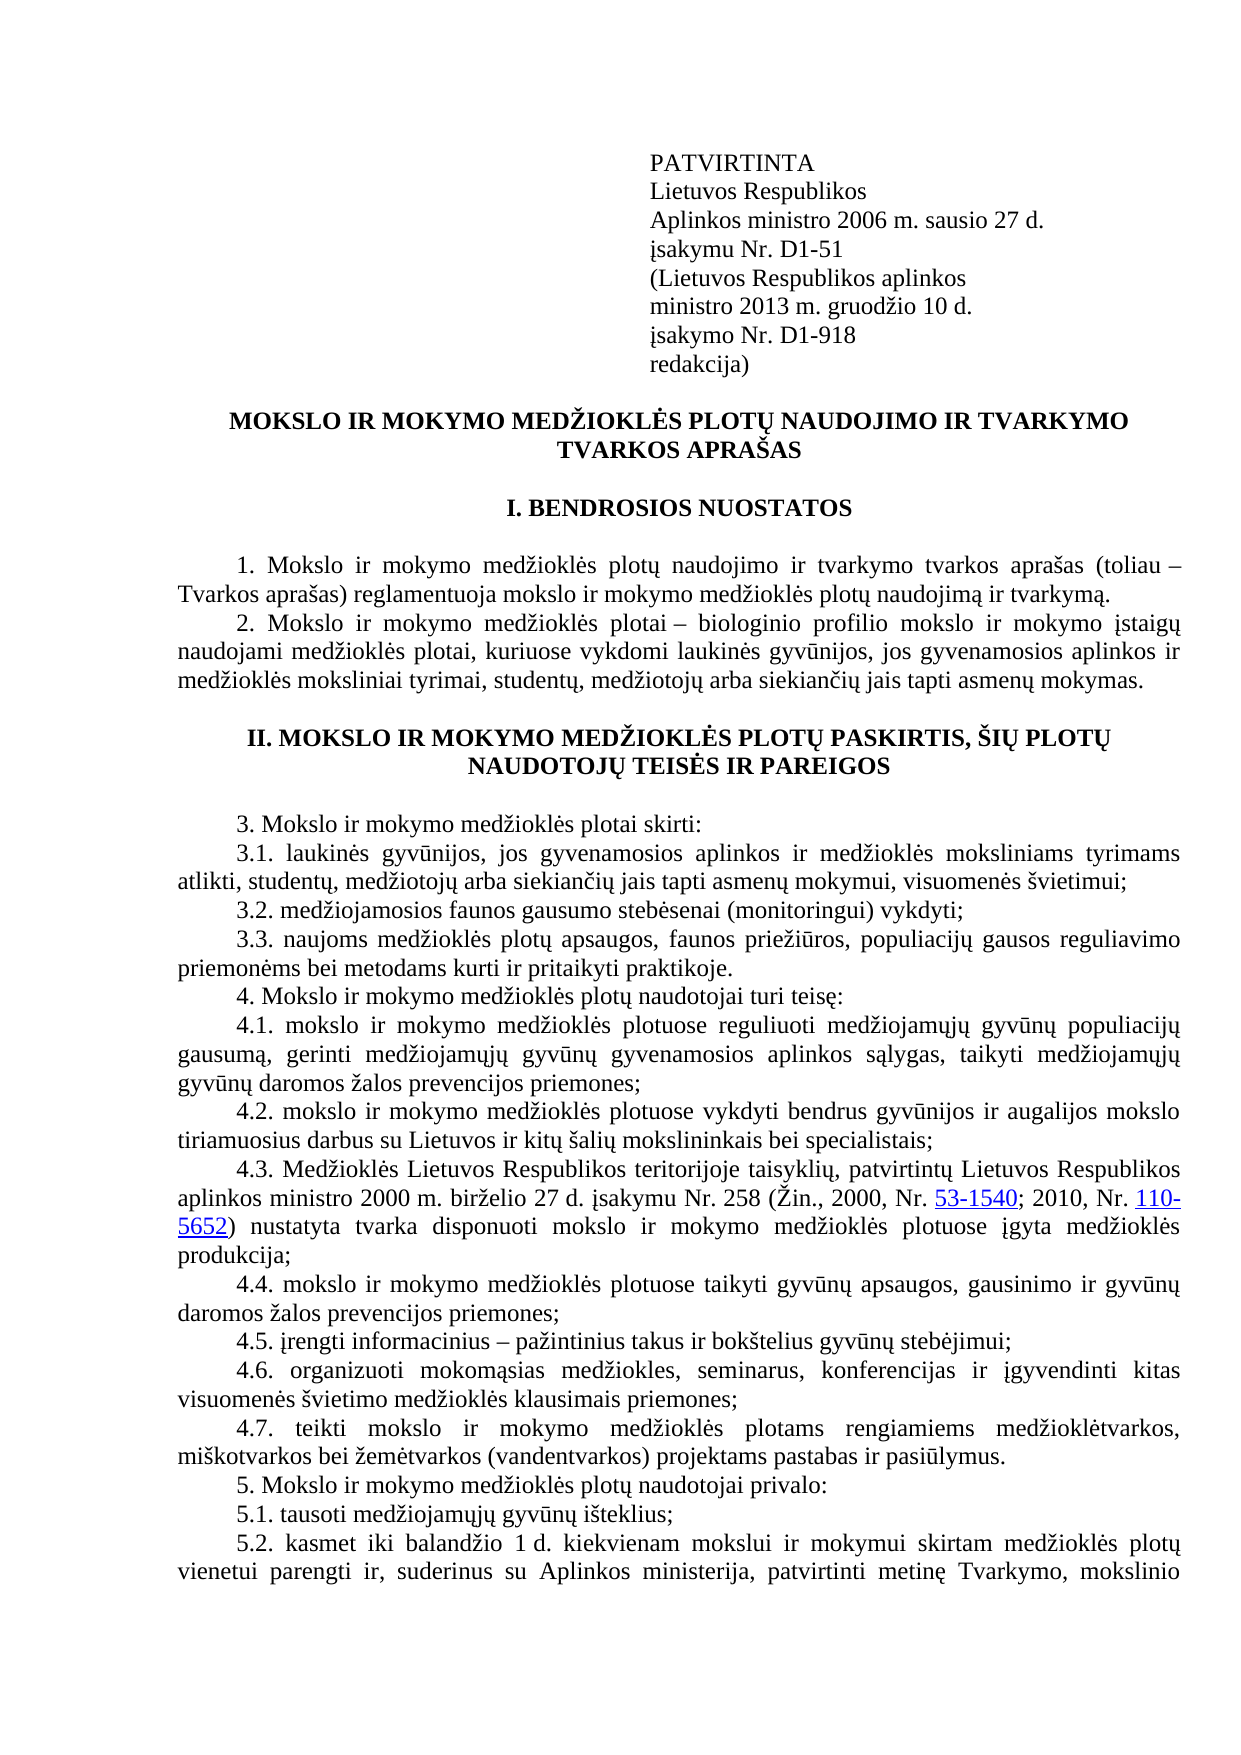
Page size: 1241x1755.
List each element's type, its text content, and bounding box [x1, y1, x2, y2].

text Aplinkos ministro 2006 m. sausio 27 d. [649, 205, 1181, 234]
text 4.7. teikti mokslo ir mokymo medžioklės plotams rengiamiems medžioklėtvarkos, miškotvarkos bei žemėtvarkos (vandentvarkos) projektams pastabas ir pasiūlymus. [177, 1413, 1181, 1470]
text MOKSLO IR MOKYMO MEDŽIOKLĖS PLOTŲ NAUDOJIMO IR TVARKYMO TVARKOS APRAŠAS [177, 406, 1181, 464]
text ministro 2013 m. gruodžio 10 d. [649, 291, 1181, 320]
text Lietuvos Respublikos [649, 176, 1181, 205]
text 4.3. Medžioklės Lietuvos Respublikos teritorijoje taisyklių, patvirtintų Lietuvos Respublikos aplinkos ministro 2000 m. birželio 27 d. įsakymu Nr. 258 (Žin., 2000, Nr. 53-1540; 2010, Nr. 110-5652) nustatyta tvarka disponuoti mokslo ir mokymo medžioklės plotuose įgyta medžioklės produkcija; [177, 1154, 1181, 1269]
text 3. Mokslo ir mokymo medžioklės plotai skirti: [177, 809, 1181, 838]
text 4.1. mokslo ir mokymo medžioklės plotuose reguliuoti medžiojamųjų gyvūnų populiacijų gausumą, gerinti medžiojamųjų gyvūnų gyvenamosios aplinkos sąlygas, taikyti medžiojamųjų gyvūnų daromos žalos prevencijos priemones; [177, 1010, 1181, 1096]
text 4.2. mokslo ir mokymo medžioklės plotuose vykdyti bendrus gyvūnijos ir augalijos mokslo tiriamuosius darbus su Lietuvos ir kitų šalių mokslininkais bei specialistais; [177, 1096, 1181, 1154]
text I. BENDROSIOS NUOSTATOS [177, 493, 1181, 521]
text 4.6. organizuoti mokomąsias medžiokles, seminarus, konferencijas ir įgyvendinti kitas visuomenės švietimo medžioklės klausimais priemones; [177, 1355, 1181, 1413]
text 3.2. medžiojamosios faunos gausumo stebėsenai (monitoringui) vykdyti; [177, 895, 1181, 924]
text redakcija) [649, 349, 1181, 378]
text II. MOKSLO IR MOKYMO MEDŽIOKLĖS PLOTŲ PASKIRTIS, ŠIŲ PLOTŲ NAUDOTOJŲ TEISĖS IR PAREIGOS [177, 723, 1181, 780]
text įsakymu Nr. D1-51 [649, 234, 1181, 263]
text 4.5. įrengti informacinius – pažintinius takus ir bokštelius gyvūnų stebėjimui; [177, 1326, 1181, 1355]
text (Lietuvos Respublikos aplinkos [649, 263, 1181, 291]
text 3.1. laukinės gyvūnijos, jos gyvenamosios aplinkos ir medžioklės moksliniams tyrimams atlikti, studentų, medžiotojų arba siekiančių jais tapti asmenų mokymui, visuomenės švietimui; [177, 838, 1181, 895]
text 3.3. naujoms medžioklės plotų apsaugos, faunos priežiūros, populiacijų gausos reguliavimo priemonėms bei metodams kurti ir pritaikyti praktikoje. [177, 924, 1181, 981]
text 2. Mokslo ir mokymo medžioklės plotai – biologinio profilio mokslo ir mokymo įstaigų naudojami medžioklės plotai, kuriuose vykdomi laukinės gyvūnijos, jos gyvenamosios aplinkos ir medžioklės moksliniai tyrimai, studentų, medžiotojų arba siekiančių jais tapti asmenų mokymas. [177, 608, 1181, 694]
text įsakymo Nr. D1-918 [649, 320, 1181, 349]
text 4. Mokslo ir mokymo medžioklės plotų naudotojai turi teisę: [177, 981, 1181, 1010]
text 5.1. tausoti medžiojamųjų gyvūnų išteklius; [177, 1499, 1181, 1528]
text 5. Mokslo ir mokymo medžioklės plotų naudotojai privalo: [177, 1470, 1181, 1499]
text 5.2. kasmet iki balandžio 1 d. kiekvienam mokslui ir mokymui skirtam medžioklės plotų vienetui parengti ir, suderinus su Aplinkos ministerija, patvirtinti metinę Tvarkymo, mokslinio [177, 1528, 1181, 1585]
text 4.4. mokslo ir mokymo medžioklės plotuose taikyti gyvūnų apsaugos, gausinimo ir gyvūnų daromos žalos prevencijos priemones; [177, 1269, 1181, 1326]
text 1. Mokslo ir mokymo medžioklės plotų naudojimo ir tvarkymo tvarkos aprašas (toliau – Tvarkos aprašas) reglamentuoja mokslo ir mokymo medžioklės plotų naudojimą ir tvarkymą. [177, 550, 1181, 608]
text PATVIRTINTA [649, 148, 1181, 176]
